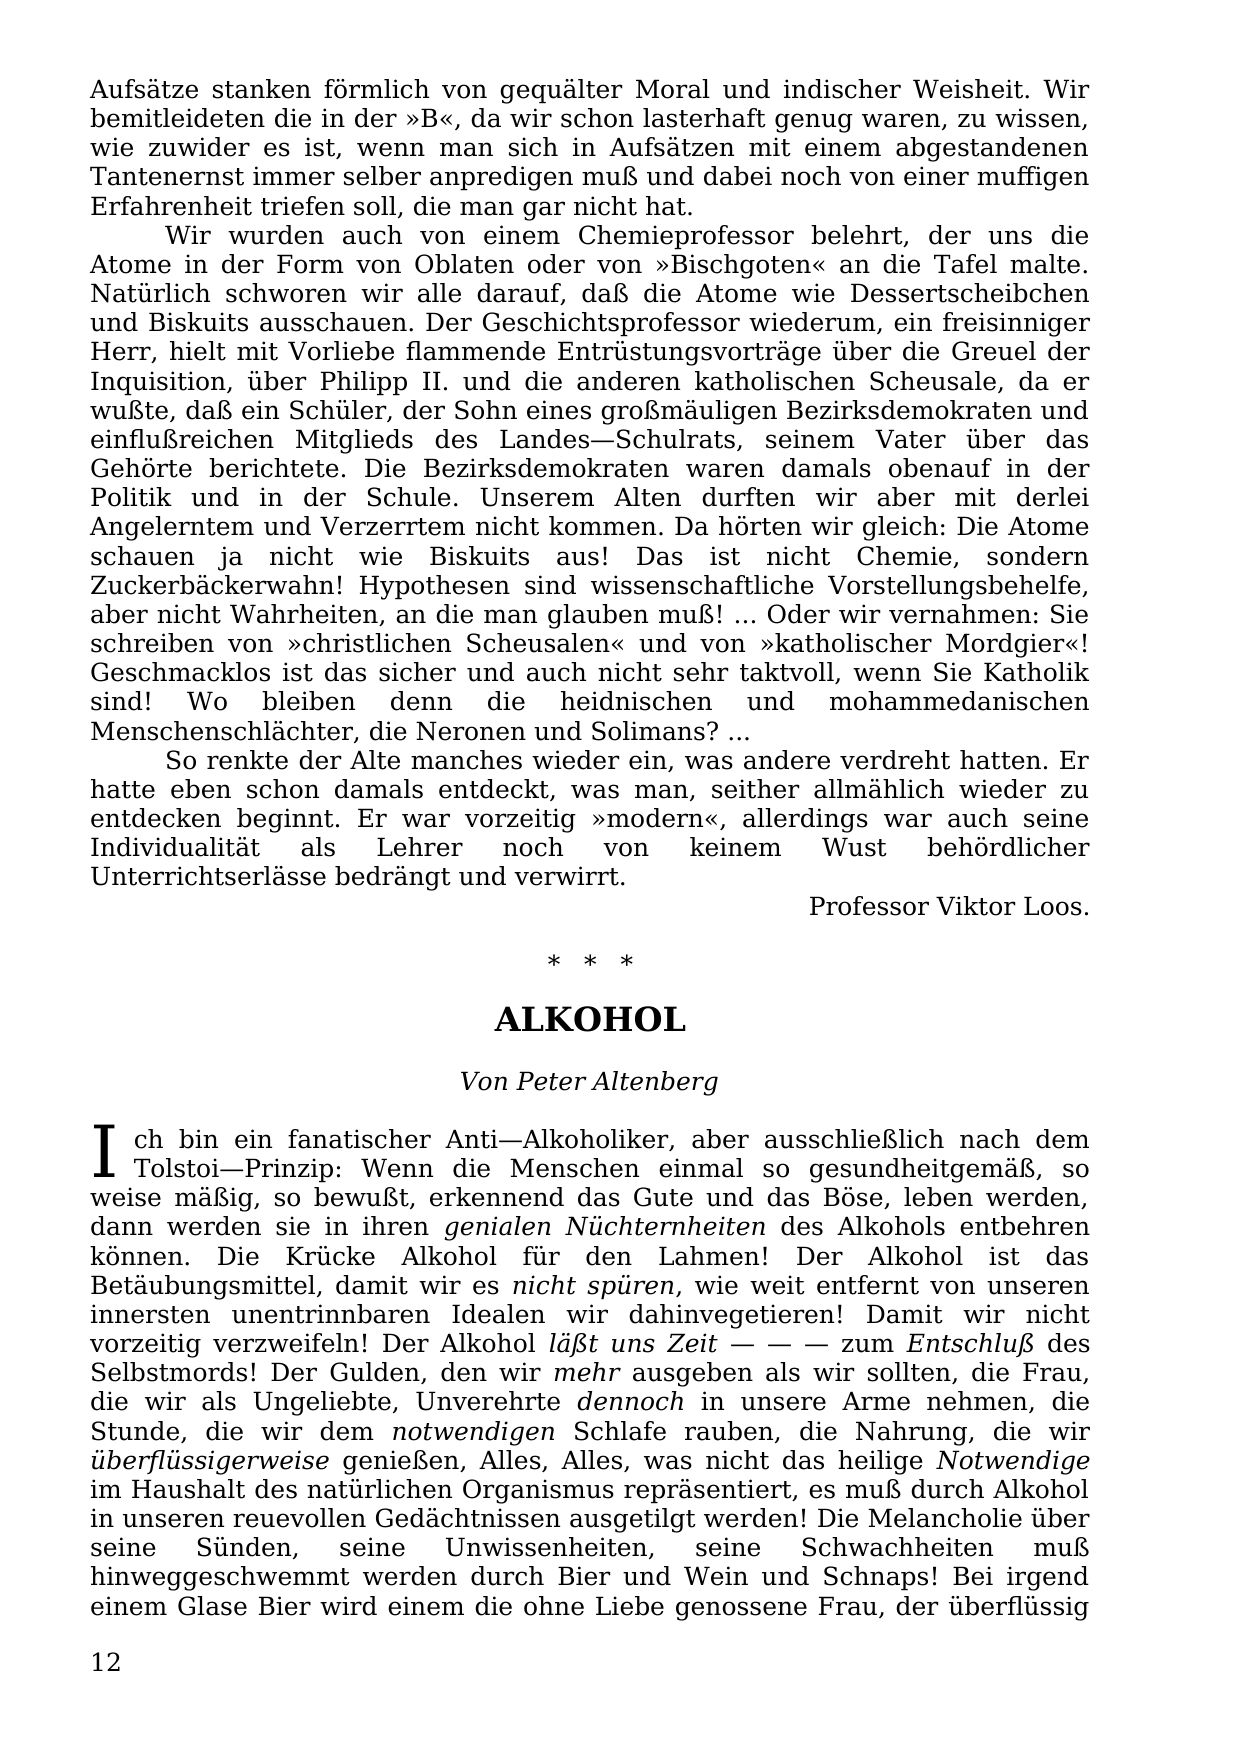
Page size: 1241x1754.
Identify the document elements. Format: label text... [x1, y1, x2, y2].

text Wir wurden auch von einem Chemieprofessor belehrt, der uns die Atome in der Form von Oblaten oder von »Bischgoten« an die Tafel malte. Natürlich schworen wir alle darauf, daß die Atome wie Dessertscheibchen und Biskuits ausschauen. Der Geschichtsprofessor wiederum, ein freisinniger Herr, hielt mit Vorliebe flammende Entrüstungsvorträge über die Greuel der Inquisition, über Philipp II. und die anderen katholischen Scheusale, da er wußte, daß ein Schüler, der Sohn eines großmäuligen Bezirksdemokraten und einflußreichen Mitglieds des Landes—Schulrats, seinem Vater über das Gehörte berichtete. Die Bezirksdemokraten waren damals obenauf in der Politik und in der Schule. Unserem Alten durften wir aber mit derlei Angelerntem und Verzerrtem nicht kommen. Da hörten wir gleich: Die Atome schauen ja nicht wie Biskuits aus! Das ist nicht Chemie, sondern Zuckerbäckerwahn! Hypothesen sind wissenschaftliche Vorstellungsbehelfe, aber nicht Wahrheiten, an die man glauben muß! ... Oder wir vernahmen: Sie schreiben von »christlichen Scheusalen« und von »katholischer Mordgier«! Geschmacklos ist das sicher und auch nicht sehr taktvoll, wenn Sie Katholik sind! Wo bleiben denn die heidnischen und mohammedanischen Menschenschlächter, die Neronen und Solimans? ... [90, 221, 1091, 746]
text * * * [90, 950, 1091, 979]
text ALKOHOL [90, 979, 1091, 1039]
text Von Peter Altenberg [90, 1039, 1091, 1096]
text Professor Viktor Loos. [90, 892, 1091, 921]
text Aufsätze stanken förmlich von gequälter Moral und indischer Weisheit. Wir bemitleideten die in der »B«, da wir schon lasterhaft genug waren, zu wissen, wie zuwider es ist, wenn man sich in Aufsätzen mit einem abgestandenen Tantenernst immer selber anpredigen muß und dabei noch von einer muffigen Erfahrenheit triefen soll, die man gar nicht hat. [90, 75, 1091, 221]
text Ich bin ein fanatischer Anti—Alkoholiker, aber ausschließlich nach dem Tolstoi—Prinzip: Wenn die Menschen einmal so gesundheitgemäß, so weise mäßig, so bewußt, erkennend das Gute und das Böse, leben werden, dann werden sie in ihren genialen Nüchternheiten des Alkohols entbehren können. Die Krücke Alkohol für den Lahmen! Der Alkohol ist das Betäubungsmittel, damit wir es nicht spüren, wie weit entfernt von unseren innersten unentrinnbaren Idealen wir dahinvegetieren! Damit wir nicht vorzeitig verzweifeln! Der Alkohol läßt uns Zeit — — — zum Entschluß des Selbstmords! Der Gulden, den wir mehr ausgeben als wir sollten, die Frau, die wir als Ungeliebte, Unverehrte dennoch in unsere Arme nehmen, die Stunde, die wir dem notwendigen Schlafe rauben, die Nahrung, die wir überflüssigerweise genießen, Alles, Alles, was nicht das heilige Notwendige im Haushalt des natürlichen Organismus repräsentiert, es muß durch Alkohol in unseren reuevollen Gedächtnissen ausgetilgt werden! Die Melancholie über seine Sünden, seine Unwissenheiten, seine Schwachheiten muß hinweggeschwemmt werden durch Bier und Wein und Schnaps! Bei irgend einem Glase Bier wird einem die ohne Liebe genossene Frau, der überflüssig [90, 1125, 1091, 1621]
text So renkte der Alte manches wieder ein, was andere verdreht hatten. Er hatte eben schon damals entdeckt, was man, seither allmählich wieder zu entdecken beginnt. Er war vorzeitig »modern«, allerdings war auch seine Individualität als Lehrer noch von keinem Wust behördlicher Unterrichtserlässe bedrängt und verwirrt. [90, 746, 1091, 892]
